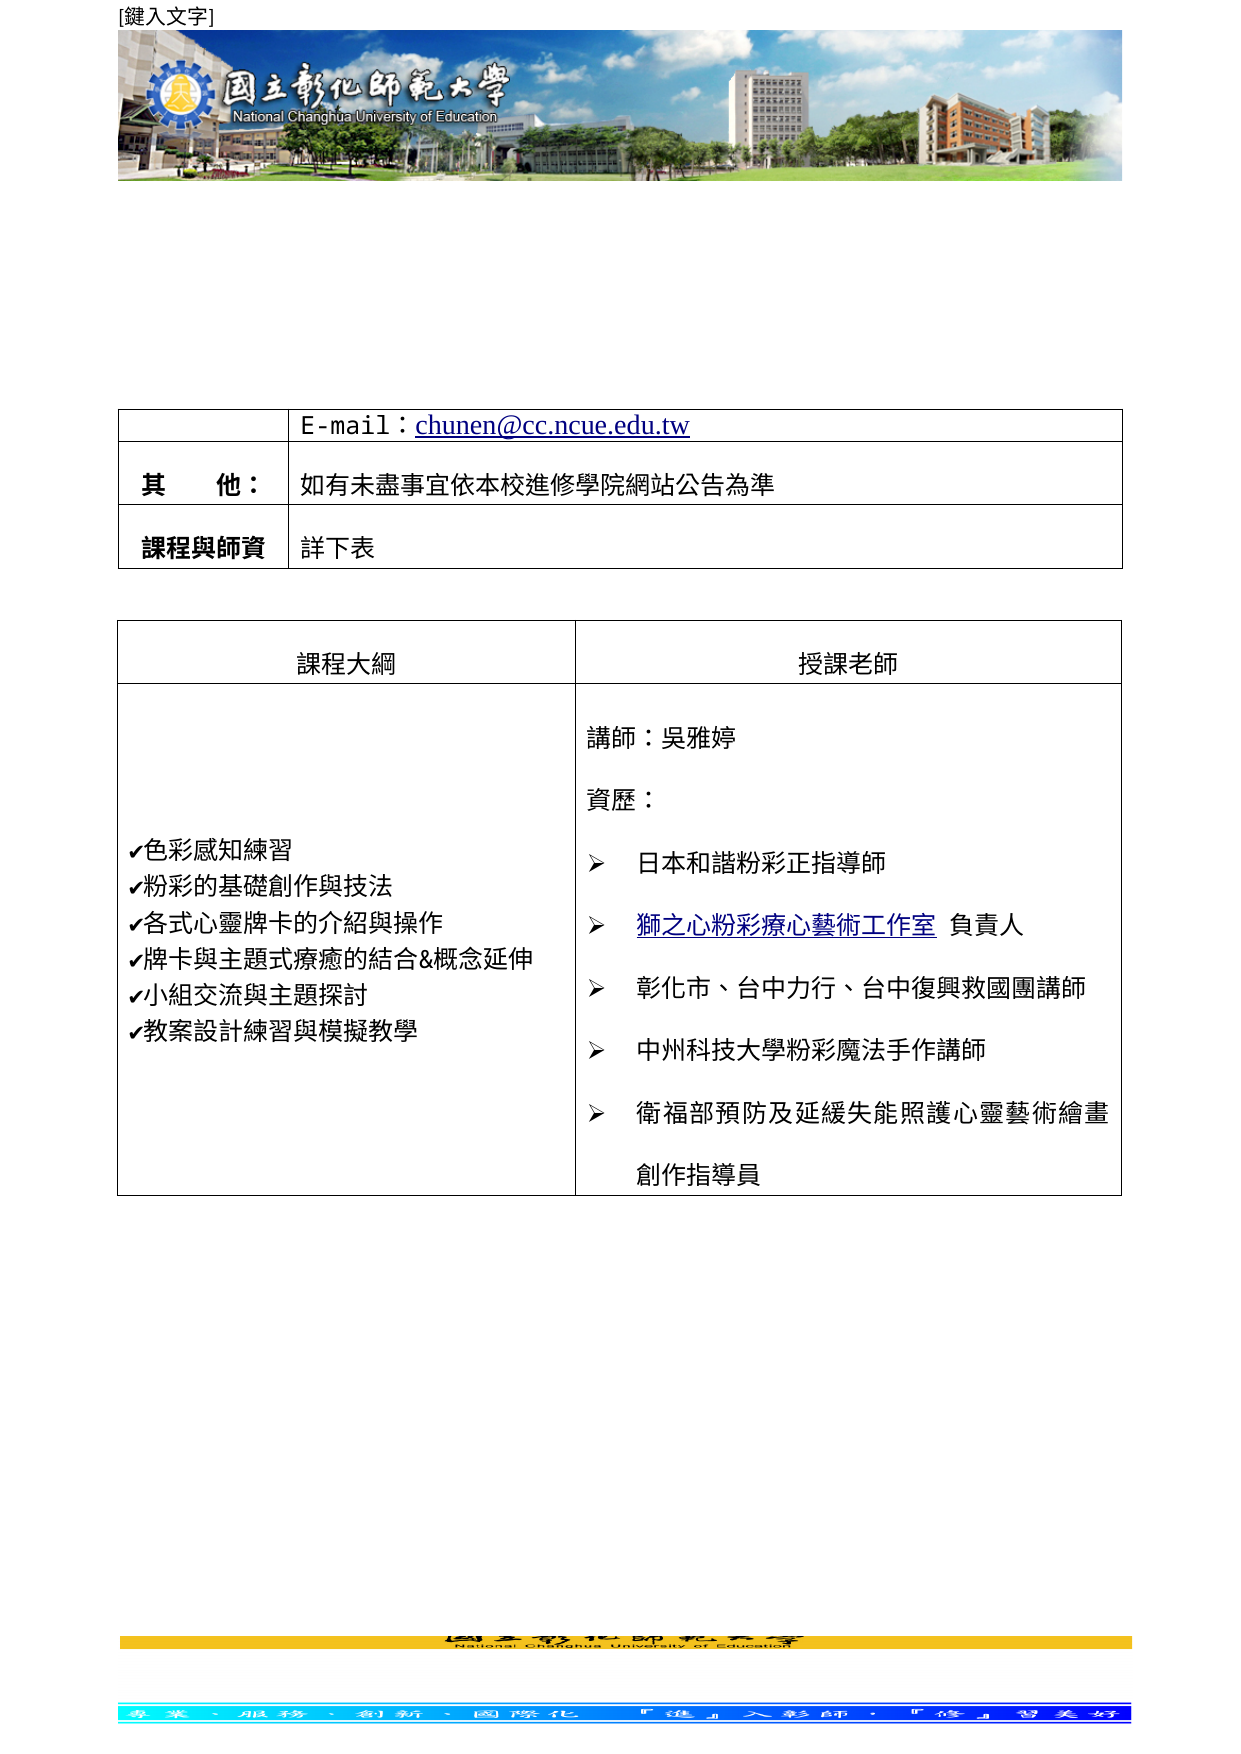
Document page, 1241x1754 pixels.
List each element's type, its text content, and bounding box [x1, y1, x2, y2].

table_header 授課老師 [576, 621, 1121, 683]
table_cell ✔️色彩感知練習 ✔️粉彩的基礎創作與技法 ✔️各式心靈牌卡的介紹與操作 ✔️牌卡與主題式療癒的結合&概念延伸 ✔️小組交流與主題探討 ✔️教案設計練習與模擬教學 [118, 684, 575, 1194]
table_header 課程大綱 [118, 621, 575, 683]
table_cell 詳下表 [1111, 505, 1122, 568]
table_cell 課程與師資 [119, 505, 288, 568]
table_cell E-mail：chunen@cc.ncue.edu.tw [289, 410, 1122, 441]
table_cell 講師：吳雅婷 資歷： 日本和諧粉彩正指導師 獅之心粉彩療心藝術工作室 負責人 彰化市、台中力行、台中復興救國團講師 中州科技大學粉彩魔法手作講師 衛福部預防及延緩失能照護心靈藝術繪畫創作指導員 [576, 684, 1121, 1194]
table_cell [119, 410, 288, 441]
table_cell 其 他： [119, 442, 288, 504]
table_cell 詳下表 [289, 505, 300, 568]
table_cell 如有未盡事宜依本校進修學院網站公告為準 [1111, 442, 1122, 504]
table_cell 如有未盡事宜依本校進修學院網站公告為準 [289, 442, 300, 504]
